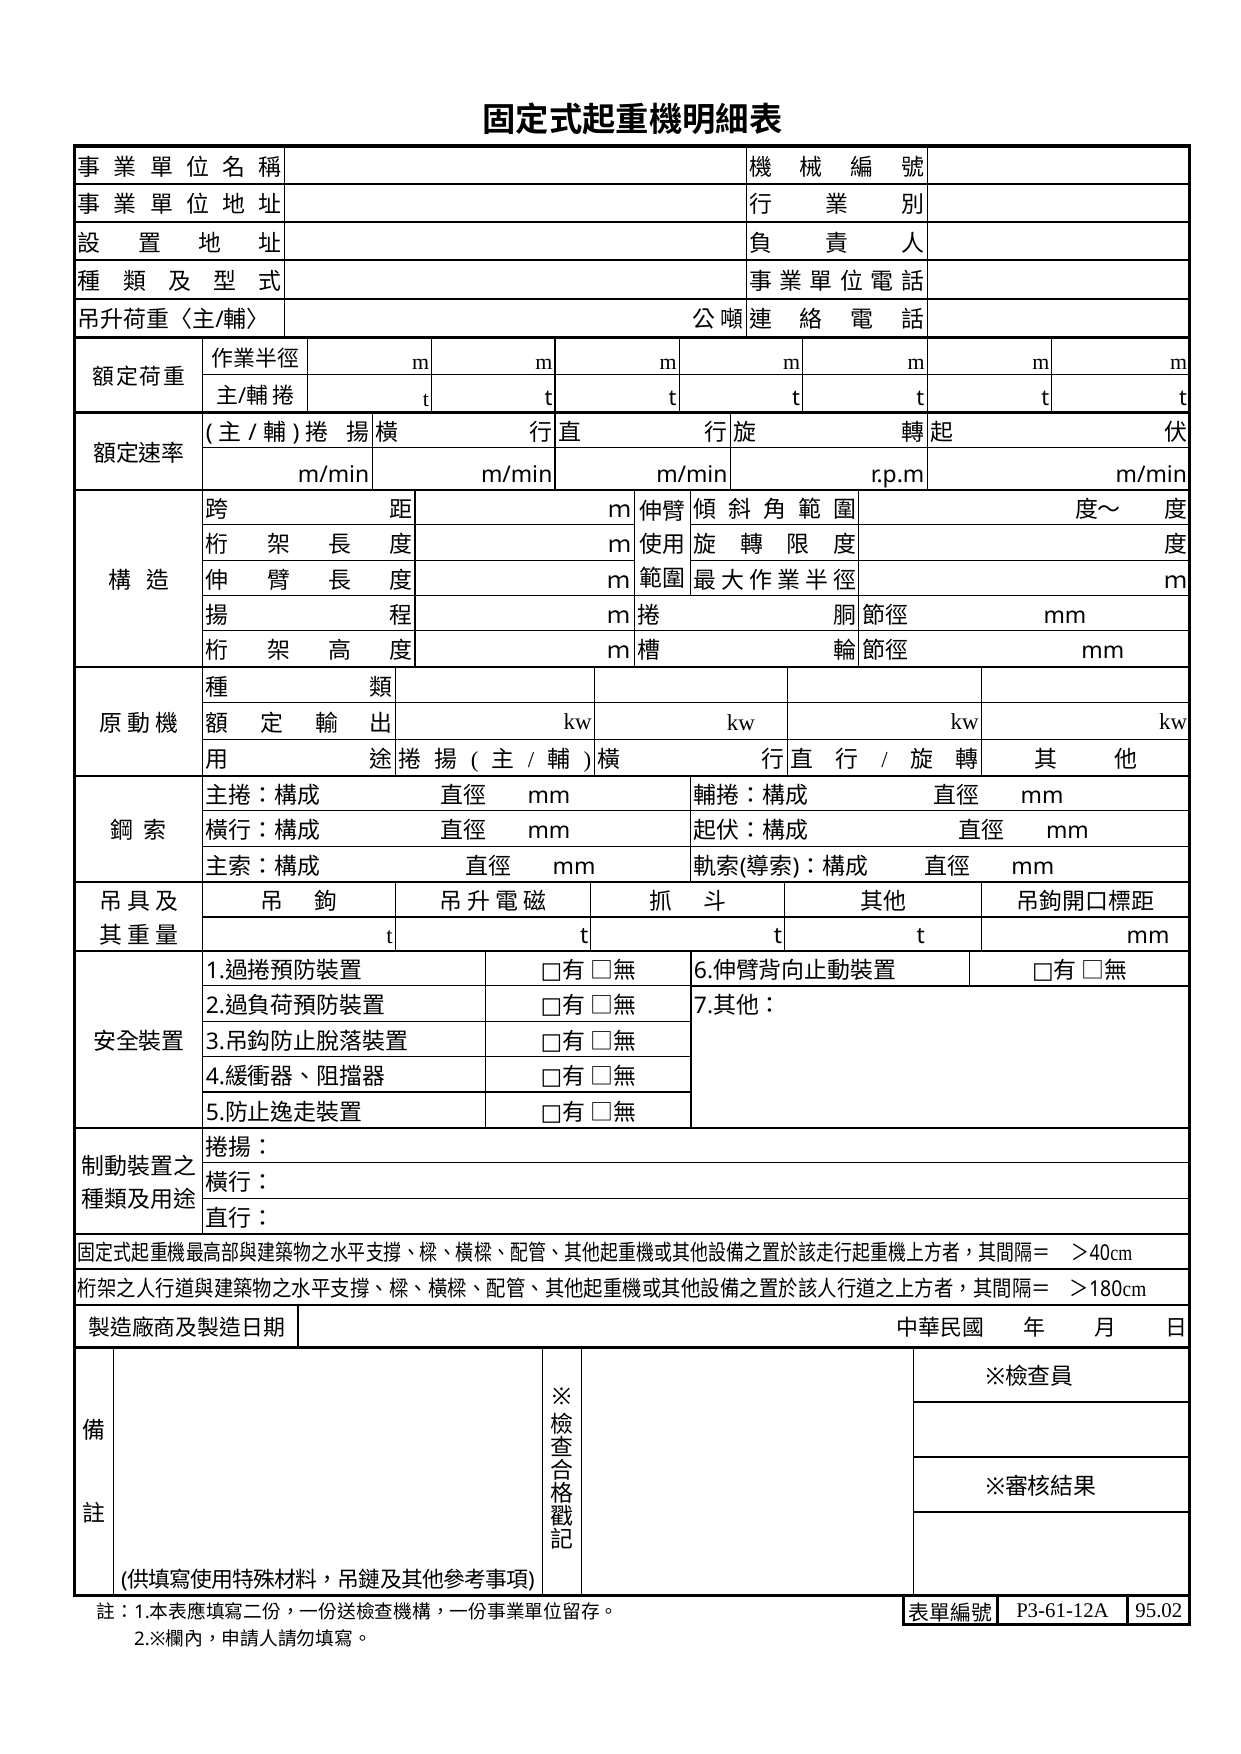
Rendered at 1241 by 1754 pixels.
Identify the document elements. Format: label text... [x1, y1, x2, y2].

table_cell 備註 [76, 1349, 113, 1593]
table_cell 直 行 [556, 414, 730, 447]
table_cell 種類及型式 [76, 261, 284, 298]
table_cell 機 械 編 號 [747, 148, 927, 183]
table_cell [285, 261, 746, 298]
table_cell kw [595, 703, 787, 739]
table_cell t [396, 918, 590, 950]
table_cell [928, 148, 1188, 183]
table_cell 構 造 [76, 491, 202, 666]
table_cell 軌索(導索)：構成 直徑 mm [691, 847, 1188, 881]
table_cell 輔捲：構成 直徑 mm [691, 777, 1188, 810]
table_cell □有 □無 [486, 1022, 690, 1056]
table_cell ※審核結果 [914, 1458, 1188, 1511]
table_cell [595, 668, 787, 702]
table_cell 跨距 [203, 491, 414, 524]
table_cell 抓 斗 [591, 883, 784, 916]
table_cell 度～ 度 [859, 491, 1188, 524]
table_cell 主捲：構成 直徑 mm [203, 777, 690, 810]
table_cell 直行： [203, 1199, 1188, 1233]
table_cell 節徑 mm [859, 596, 1188, 630]
table_cell 表單編號 [905, 1597, 996, 1623]
table_cell 其 他 [982, 740, 1188, 775]
table_cell 製造廠商及製造日期 [76, 1306, 297, 1346]
table_cell t [591, 918, 784, 950]
table_cell [928, 185, 1188, 221]
table_cell 行業別 [747, 185, 927, 221]
table_cell □有 □無 [486, 1057, 690, 1091]
table_cell t [308, 375, 431, 411]
table_cell 3.吊鈎防止脫落裝置 [203, 1022, 485, 1056]
table_cell t [680, 375, 802, 411]
table_cell kw [788, 703, 981, 739]
table_cell 制動裝置之 種類及用途 [76, 1129, 202, 1233]
table_cell 4.緩衝器、阻擋器 [203, 1057, 485, 1091]
table_cell [928, 261, 1188, 298]
table_cell r.p.m [731, 448, 927, 489]
table_cell 事業單位電話 [747, 261, 927, 298]
table_cell 事業單位地址 [76, 185, 284, 221]
table_cell 揚程 [203, 596, 414, 630]
table_cell 95.02 [1129, 1597, 1188, 1623]
table_cell 2.過負荷預防裝置 [203, 986, 485, 1021]
table_cell 6.伸臂背向止動裝置 [692, 952, 969, 985]
table_cell m/min [928, 448, 1188, 489]
table_cell [285, 223, 746, 259]
table_cell 吊鉤開口標距 [982, 883, 1188, 916]
table_cell [928, 223, 1188, 259]
table_cell 傾斜角範圍 [691, 491, 858, 524]
table_cell 吊升荷重〈主/輔〉 [76, 300, 284, 336]
table_cell [904, 1626, 1190, 1651]
table_cell ※檢查合格戳記 [543, 1349, 581, 1593]
table_cell 起伏 [928, 414, 1188, 447]
table_cell 註：1.本表應填寫二份，一份送檢查機構，一份事業單位留存。 2.※欄內，申請人請勿填寫。 [75, 1597, 903, 1651]
table_cell 捲胴 [635, 596, 858, 630]
table_cell 起伏：構成 直徑 mm [691, 811, 1188, 846]
table_cell 旋 轉 [731, 414, 927, 447]
table_cell 橫行 [595, 740, 787, 775]
table_cell [396, 668, 594, 702]
table_cell ｍ [416, 631, 634, 666]
table_cell 固定式起重機最高部與建築物之水平支撐、樑、橫樑、配管、其他起重機或其他設備之置於該走行起重機上方者，其間隔＝ ＞40cm [76, 1235, 1188, 1268]
table_cell □有 □無 [970, 952, 1188, 985]
table_cell ｍ [416, 525, 634, 559]
table_cell 安全裝置 [76, 952, 202, 1127]
table_cell 其他 [785, 883, 981, 916]
table_cell □有 □無 [486, 1093, 690, 1127]
table_cell P3-61-12A [999, 1597, 1126, 1623]
table_cell 公噸 [285, 300, 746, 336]
table_cell [285, 185, 746, 221]
table_cell t [1052, 375, 1188, 411]
table_cell t [785, 918, 981, 950]
table_header 固定式起重機明細表 [75, 89, 1190, 144]
table_cell 槽輪 [635, 631, 858, 666]
table_cell t [928, 375, 1051, 411]
table_cell ｍ [416, 491, 634, 524]
table_cell 橫 行 [373, 414, 554, 447]
table_cell kw [396, 703, 594, 739]
table_cell 捲揚(主/輔) [396, 740, 594, 775]
table_cell 吊 鉤 [203, 883, 395, 916]
table_cell 作業半徑 [203, 339, 307, 374]
table_cell 中華民國 年 月 日 [299, 1306, 1188, 1346]
table_cell m [680, 339, 802, 374]
table_cell 種類 [203, 668, 395, 702]
table_cell 設置地址 [76, 223, 284, 259]
table_cell 事業單位名稱 [76, 148, 284, 183]
table_cell m [432, 339, 554, 374]
table_cell (供填寫使用特殊材料，吊鏈及其他參考事項) [114, 1349, 542, 1593]
table_cell 用途 [203, 740, 395, 775]
table_cell 額定荷重 [76, 339, 202, 411]
table_cell m/min [203, 448, 372, 489]
table_cell ｍ [859, 561, 1188, 595]
table_cell [582, 1349, 913, 1593]
table_cell 負責人 [747, 223, 927, 259]
table_cell 捲揚： [203, 1129, 1188, 1162]
table_cell □有 □無 [486, 986, 690, 1021]
table_cell 連絡電話 [747, 300, 927, 336]
table_cell 原動機 [76, 668, 202, 775]
table_cell m [928, 339, 1051, 374]
table_cell 橫行：構成 直徑 mm [203, 811, 690, 846]
table_cell 5.防止逸走裝置 [203, 1093, 485, 1127]
table_cell 鋼 索 [76, 777, 202, 881]
table_cell m [556, 339, 679, 374]
table_cell 旋轉限度 [691, 525, 858, 559]
table_cell 額定輸出 [203, 703, 395, 739]
table_cell [928, 300, 1188, 336]
table_cell 桁架之人行道與建築物之水平支撐、樑、橫樑、配管、其他起重機或其他設備之置於該人行道之上方者，其間隔＝ ＞180cm [76, 1270, 1188, 1304]
table_cell t [203, 918, 395, 950]
table_cell 度 [859, 525, 1188, 559]
table_cell m/min [556, 448, 730, 489]
table_cell t [803, 375, 927, 411]
table_cell ※檢查員 [914, 1349, 1188, 1401]
table_cell 直行/旋轉 [788, 740, 981, 775]
table_cell 額定速率 [76, 414, 202, 489]
table_cell 橫行： [203, 1163, 1188, 1197]
table_cell 節徑 mm [859, 631, 1188, 666]
table_cell m [308, 339, 431, 374]
table_cell 桁架高度 [203, 631, 414, 666]
table_cell 桁架長度 [203, 525, 414, 559]
table_cell 伸臂長度 [203, 561, 414, 595]
table_cell m [803, 339, 927, 374]
table_cell [914, 1513, 1188, 1593]
table_cell (主/輔)捲 揚 [203, 414, 372, 447]
table_cell 主/輔 捲 [203, 375, 307, 411]
table_cell 吊具及 其重量 [76, 883, 202, 950]
table_cell 伸臂使用範圍 [635, 491, 690, 595]
table_cell 最大作業半徑 [691, 561, 858, 595]
table_cell 主索：構成 直徑 mm [203, 847, 690, 881]
table_cell ｍ [416, 561, 634, 595]
table_cell t [432, 375, 554, 411]
table_cell m [1052, 339, 1188, 374]
table_cell t [556, 375, 679, 411]
table_cell ｍ [416, 596, 634, 630]
table_cell [982, 668, 1188, 702]
table_cell mm [982, 918, 1188, 950]
table_cell m/min [373, 448, 554, 489]
table_cell [285, 148, 746, 183]
table_cell 1.過捲預防裝置 [203, 952, 485, 985]
table_cell □有 □無 [486, 952, 690, 985]
table_cell kw [982, 703, 1188, 739]
table_cell 吊 升 電 磁 [396, 883, 590, 916]
table_cell 7.其他： [692, 987, 1188, 1127]
table_cell [914, 1403, 1188, 1456]
table_cell [788, 668, 981, 702]
